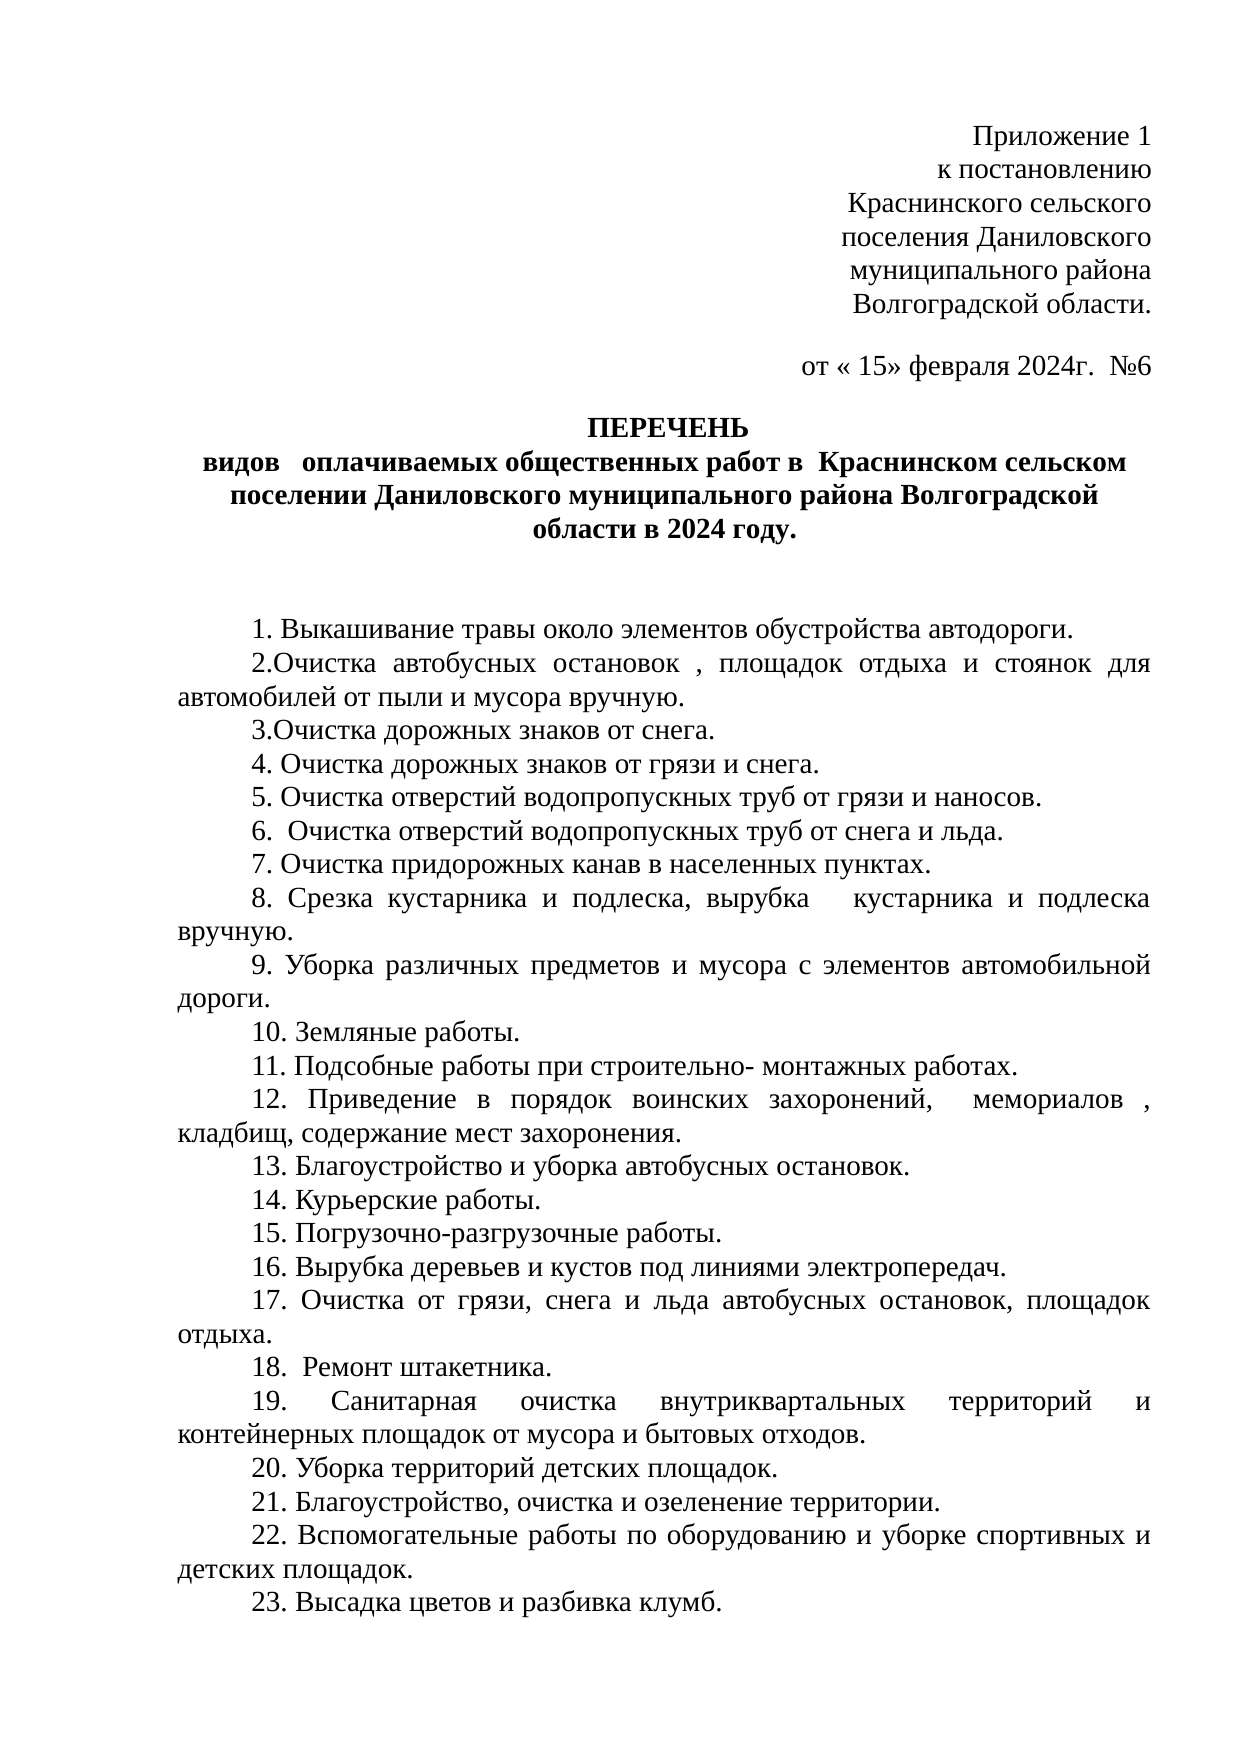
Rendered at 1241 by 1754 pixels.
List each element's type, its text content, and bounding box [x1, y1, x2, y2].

text 18. Ремонт штакетника. [177, 1349, 1152, 1383]
text 1. Выкашивание травы около элементов обустройства автодороги. [177, 612, 1152, 645]
text 11. Подсобные работы при строительно- монтажных работах. [177, 1048, 1152, 1081]
text 9. Уборка различных предметов и мусора с элементов автомобильной дороги. [177, 947, 1152, 1014]
text 13. Благоустройство и уборка автобусных остановок. [177, 1148, 1152, 1182]
text 16. Вырубка деревьев и кустов под линиями электропередач. [177, 1249, 1152, 1282]
text 17. Очистка от грязи, снега и льда автобусных остановок, площадок отдыха. [177, 1282, 1152, 1349]
text Краснинского сельского [177, 185, 1152, 219]
text 2.Очистка автобусных остановок , площадок отдыха и стоянок для автомобилей от пыли и мусора вручную. [177, 645, 1152, 712]
text от « 15» февраля 2024г. №6 [177, 348, 1152, 382]
text 8. Срезка кустарника и подлеска, вырубка кустарника и подлеска вручную. [177, 880, 1152, 947]
text 4. Очистка дорожных знаков от грязи и снега. [177, 746, 1152, 779]
text муниципального района [177, 252, 1152, 286]
text 15. Погрузочно-разгрузочные работы. [177, 1215, 1152, 1249]
text 20. Уборка территорий детских площадок. [177, 1450, 1152, 1484]
text Волгоградской области. [177, 286, 1152, 319]
text 14. Курьерские работы. [177, 1182, 1152, 1215]
text 19. Санитарная очистка внутриквартальных территорий и контейнерных площадок от мусора и бытовых отходов. [177, 1383, 1152, 1450]
text 12. Приведение в порядок воинских захоронений, мемориалов , кладбищ, содержание мест захоронения. [177, 1081, 1152, 1148]
text ПЕРЕЧЕНЬ [177, 410, 1152, 444]
text 3.Очистка дорожных знаков от снега. [177, 712, 1152, 746]
text 5. Очистка отверстий водопропускных труб от грязи и наносов. [177, 779, 1152, 813]
text Приложение 1 [177, 118, 1152, 152]
text к постановлению [177, 152, 1152, 185]
text поселения Даниловского [177, 219, 1152, 252]
text 10. Земляные работы. [177, 1014, 1152, 1048]
text 23. Высадка цветов и разбивка клумб. [177, 1584, 1152, 1618]
text 6. Очистка отверстий водопропускных труб от снега и льда. [177, 813, 1152, 846]
text 22. Вспомогательные работы по оборудованию и уборке спортивных и детских площадок. [177, 1517, 1152, 1584]
text видов оплачиваемых общественных работ в Краснинском сельском поселении Даниловского муниципального района Волгоградской области в 2024 году. [177, 444, 1152, 544]
text 21. Благоустройство, очистка и озеленение территории. [177, 1484, 1152, 1517]
text 7. Очистка придорожных канав в населенных пунктах. [177, 846, 1152, 880]
